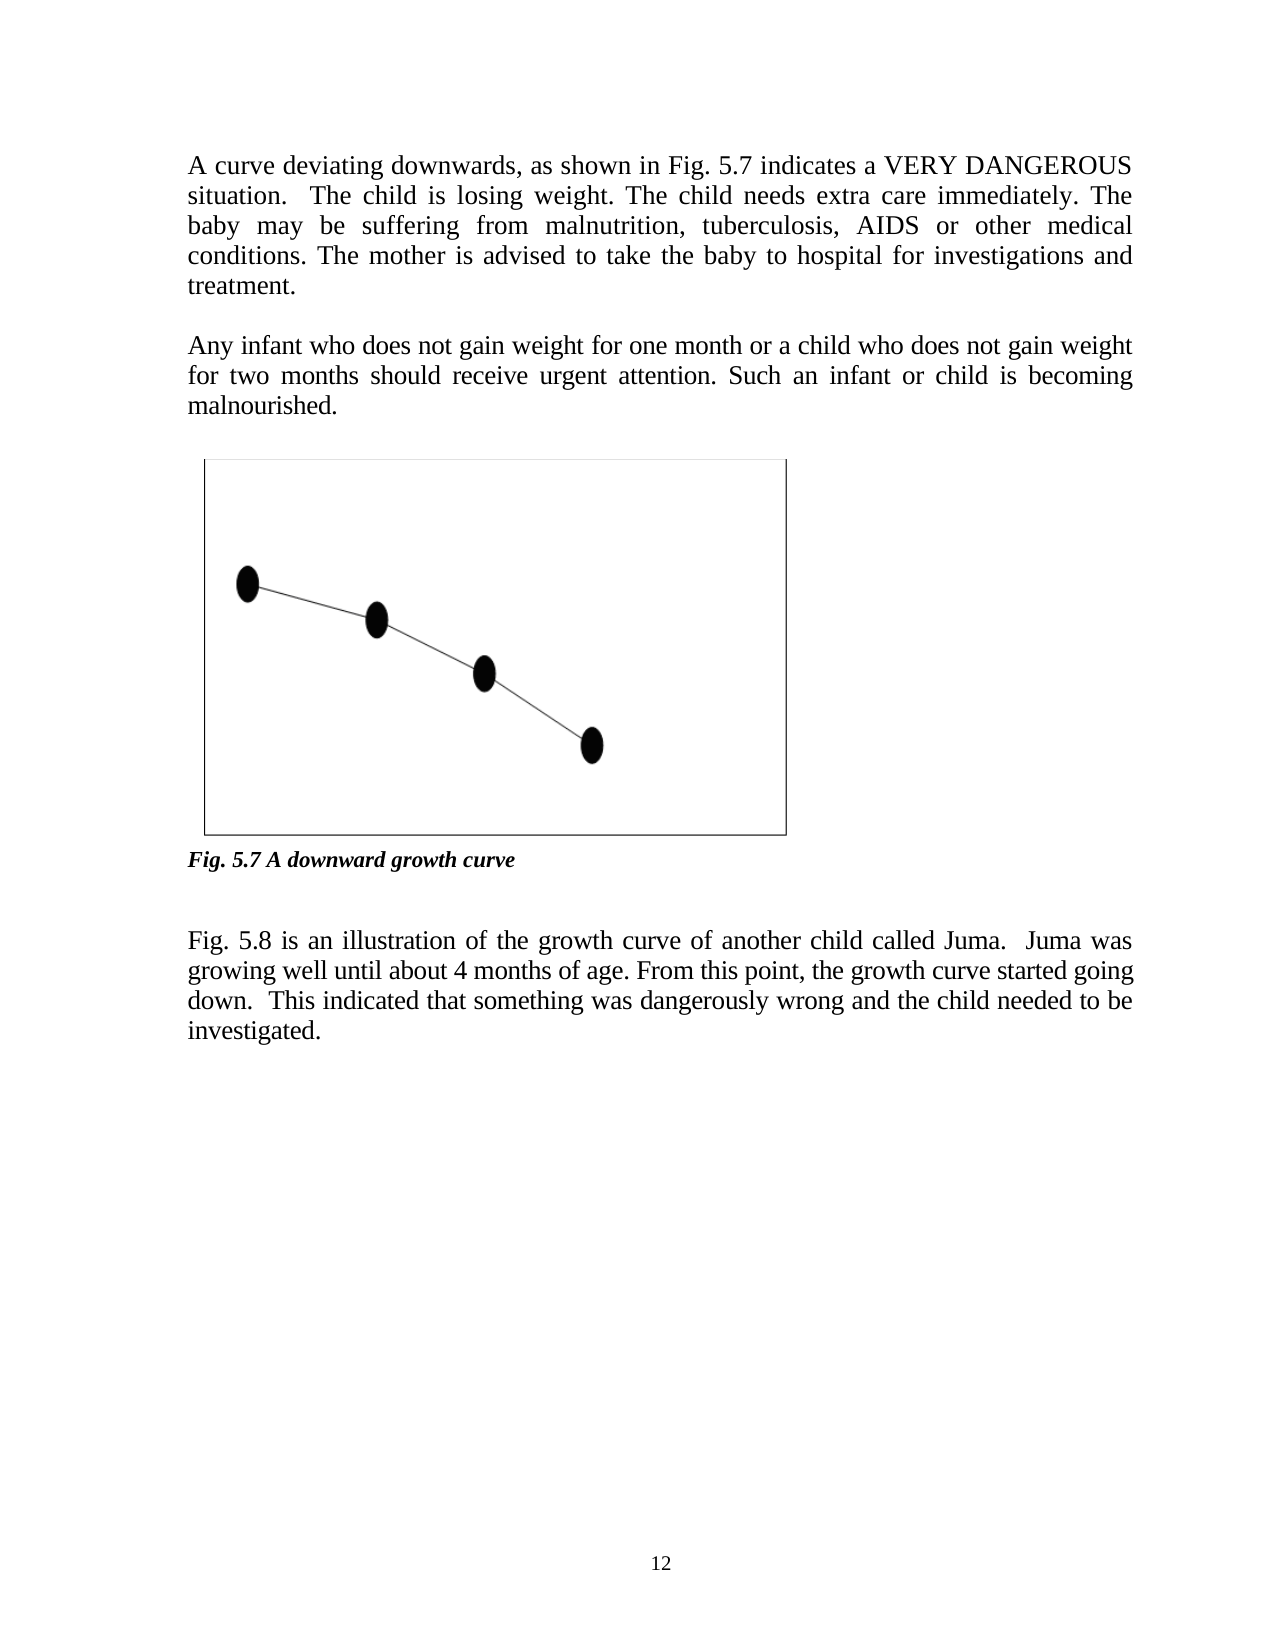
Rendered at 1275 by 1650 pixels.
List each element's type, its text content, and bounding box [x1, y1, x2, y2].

text A curve deviating downwards, as shown in Fig. 5.7 indicates a VERY DANGEROUS situation. The child is losing weight. The child needs extra care immediately. The baby may be suffering from malnutrition, tuberculosis, AIDS or other medical conditions. The mother is advised to take the baby to hospital for investigations and treatment. [187, 150, 1134, 300]
text Fig. 5.8 is an illustration of the growth curve of another child called Juma. Juma was growing well until about 4 months of age. From this point, the growth curve started going down. This indicated that something was dangerously wrong and the child needed to be investigated. [187, 925, 1134, 1045]
text Any infant who does not gain weight for one month or a child who does not gain weight for two months should receive urgent attention. Such an infant or child is becoming malnourished. [187, 330, 1134, 420]
picture [204, 459, 788, 838]
text Fig. 5.7 A downward growth curve [187, 847, 1134, 872]
